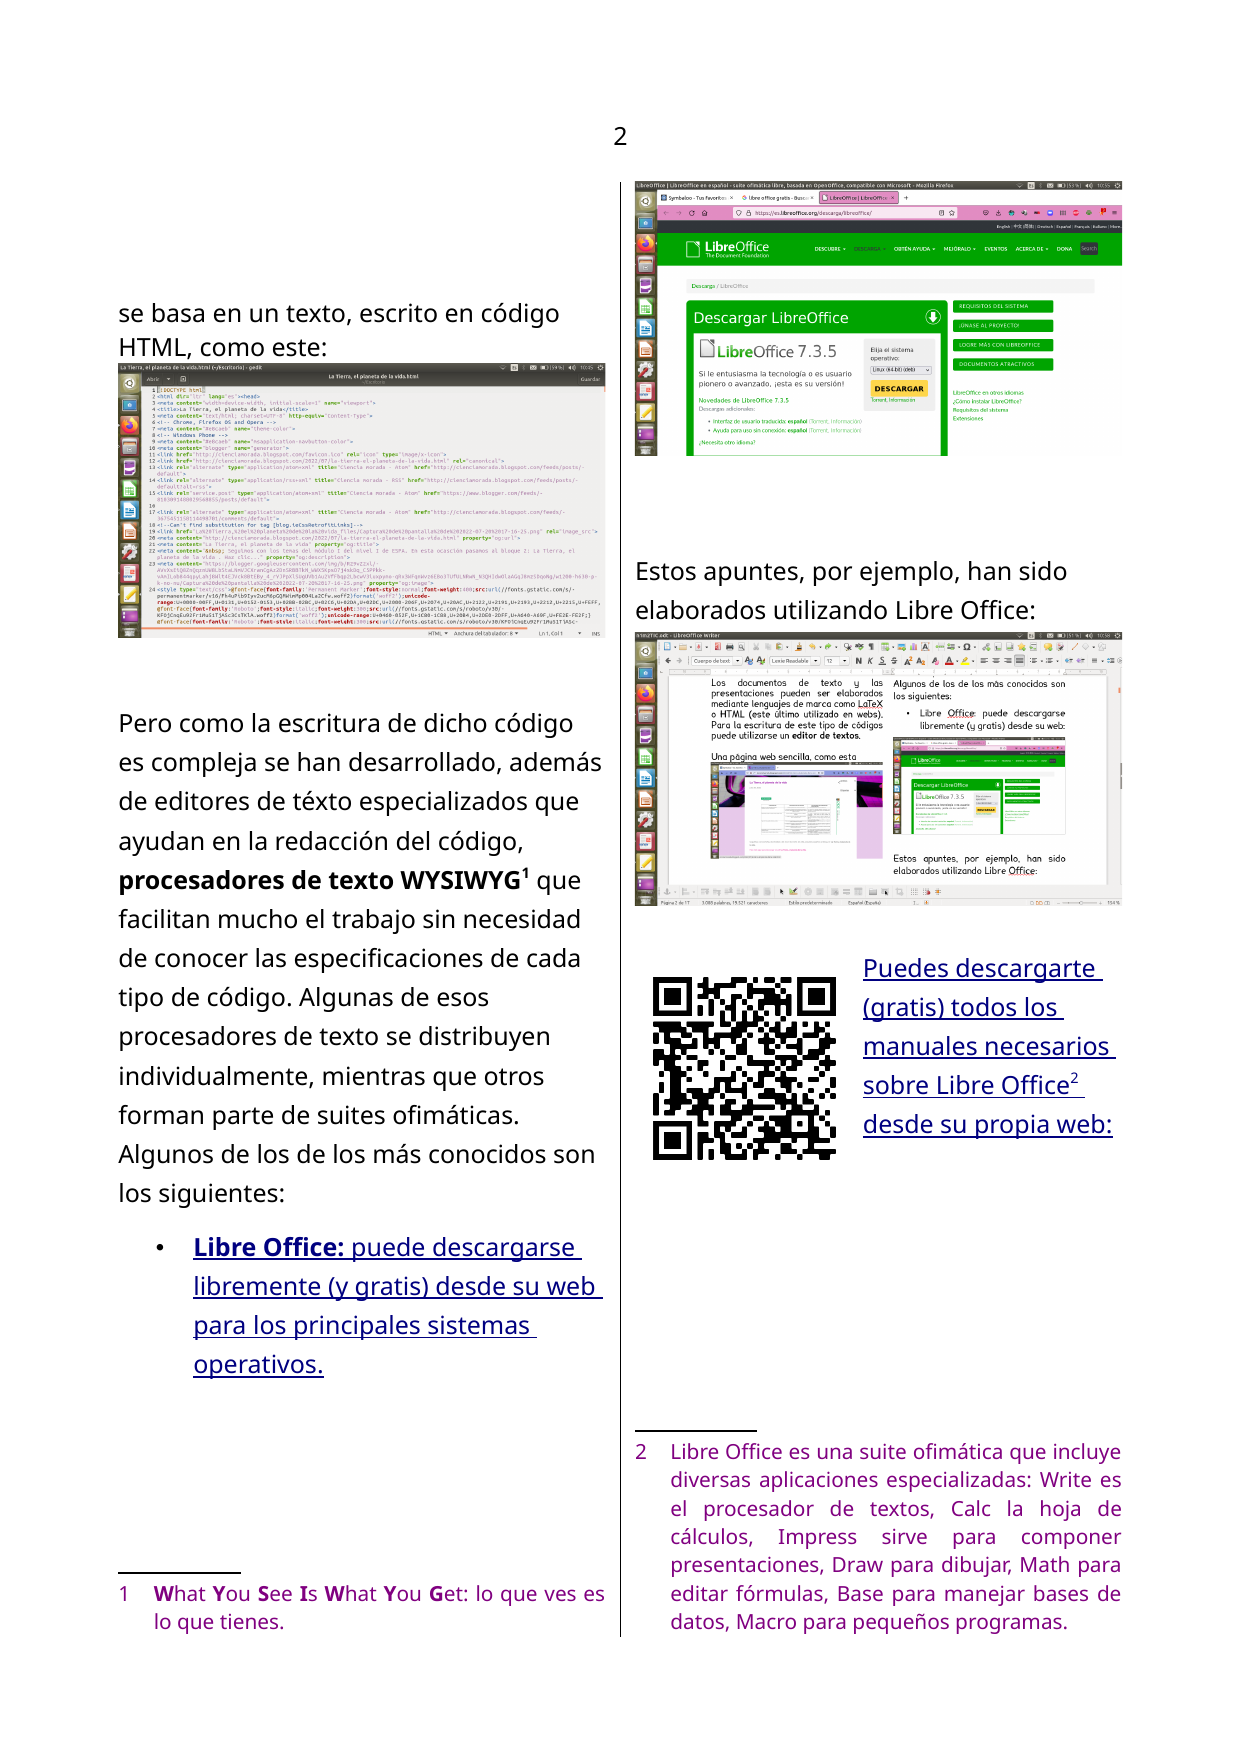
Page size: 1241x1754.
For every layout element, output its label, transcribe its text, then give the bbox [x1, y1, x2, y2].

text se basa en un texto, escrito en código HTML, como este: [118, 296, 605, 363]
picture [634, 632, 1123, 906]
picture [118, 363, 606, 638]
picture [634, 181, 1123, 456]
text Puedes descargarte (gratis) todos los manuales necesarios sobre Libre Office desde su propia web: [863, 950, 1122, 1141]
text Pero como la escritura de dicho código es compleja se han desarrollado, además de editores de téxto especializados que ayudan en la redacción del código, procesadores de texto WYSIWYG que facilitan mucho el trabajo sin necesidad de conocer las especificaciones de cada tipo de código. Algunas de esos procesadores de texto se distribuyen individualmente, mientras que otros forman parte de suites ofimáticas. Algunos de los de los más conocidos son los siguientes: [118, 706, 605, 1210]
text Estos apuntes, por ejemplo, han sido elaborados utilizando Libre Office: [635, 554, 1122, 627]
picture [626, 950, 863, 1187]
text Libre Office es una suite ofimática que incluye diversas aplicaciones especializadas: Write es el procesador de textos, Calc la hoja de cálculos, Impress sirve para componer presentaciones, Draw para dibujar, Math para editar fórmulas, Base para manejar bases de datos, Macro para pequeños programas. [635, 1437, 1122, 1636]
list Libre Office: puede descargarse libremente (y gratis) desde su web para los principales sistemas operativos. [156, 1229, 605, 1381]
text What You See Is What You Get: lo que ves es lo que tienes. [118, 1579, 605, 1636]
